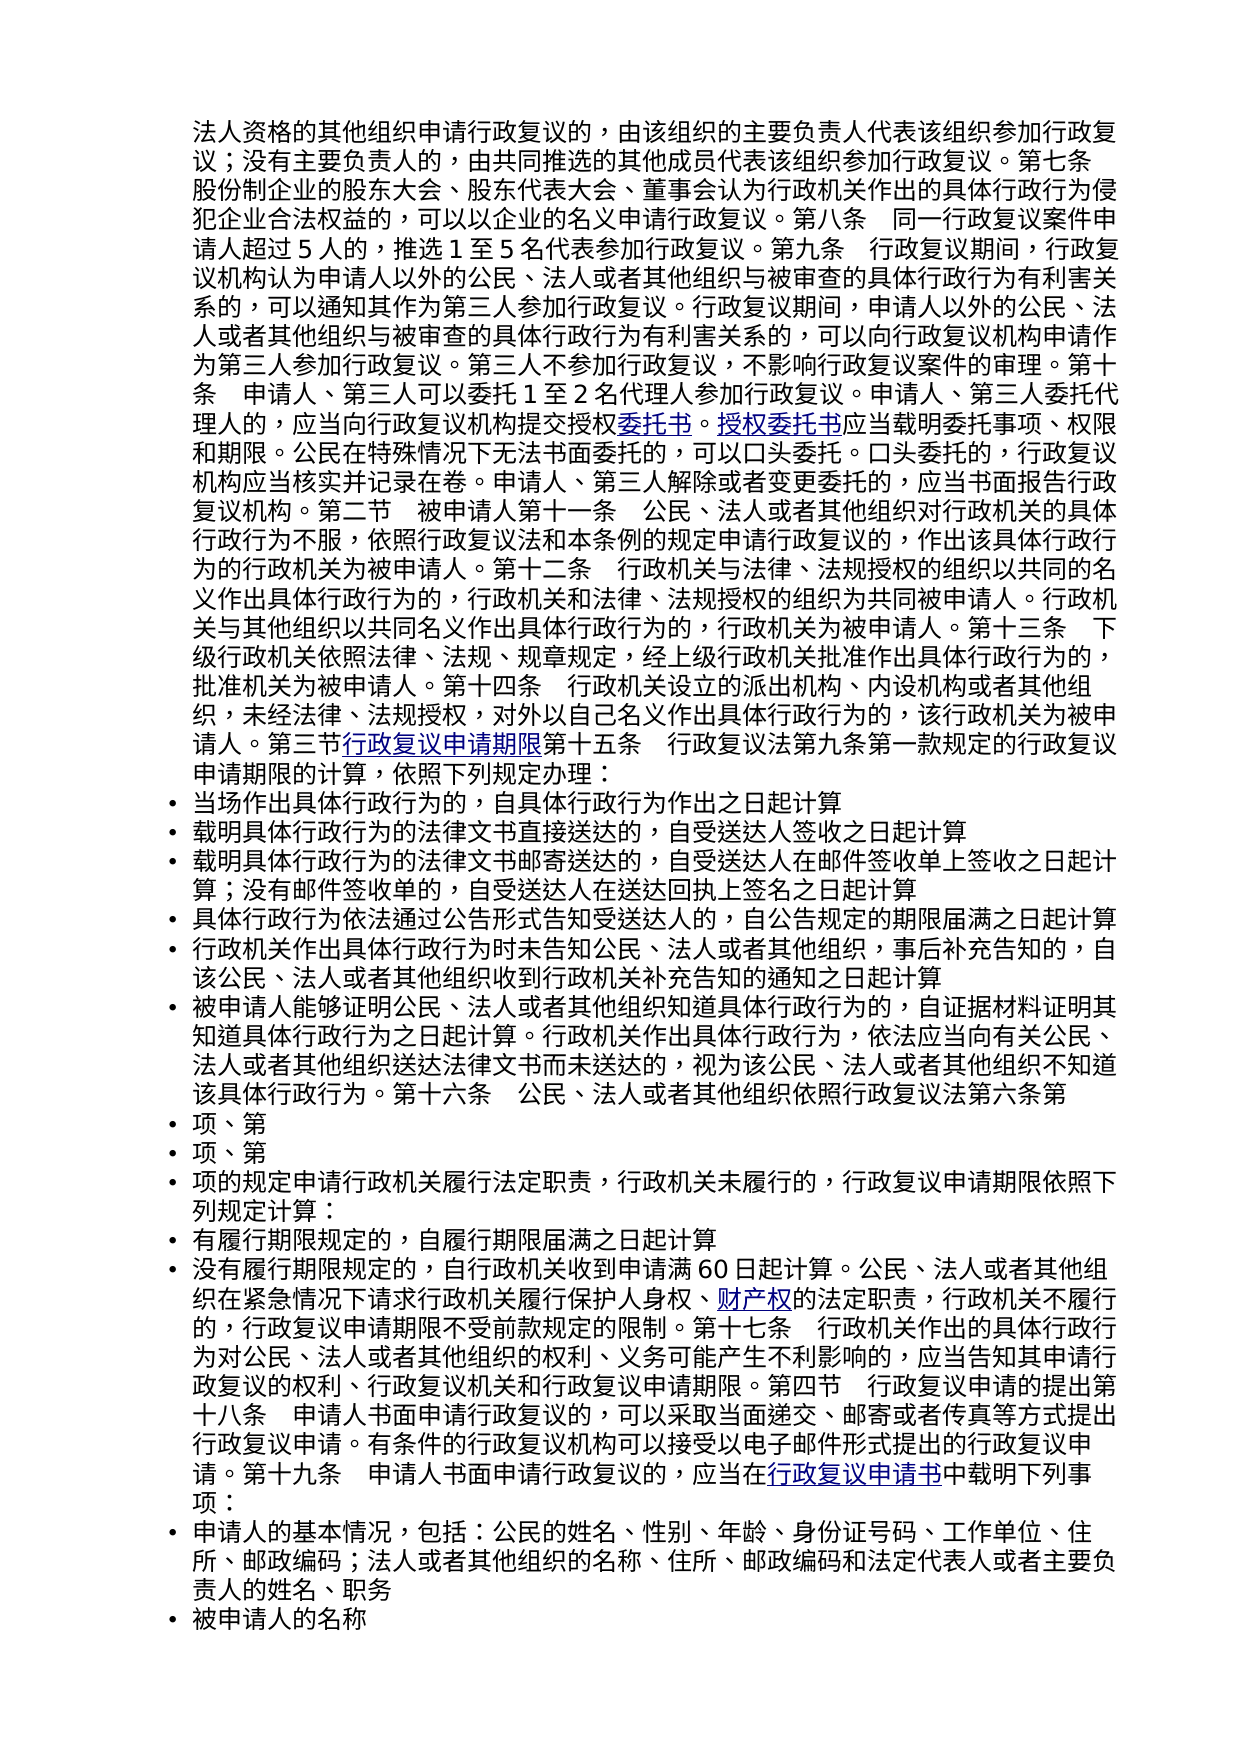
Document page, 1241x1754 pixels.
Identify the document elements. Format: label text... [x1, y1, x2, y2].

list 行政机关作出具体行政行为时未告知公民、法人或者其他组织，事后补充告知的，自该公民、法人或者其他组织收到行政机关补充告知的通知之日起计算 [177, 935, 1122, 993]
list 申请人的基本情况，包括：公民的姓名、性别、年龄、身份证号码、工作单位、住所、邮政编码；法人或者其他组织的名称、住所、邮政编码和法定代表人或者主要负责人的姓名、职务 [177, 1518, 1122, 1606]
list 法人资格的其他组织申请行政复议的，由该组织的主要负责人代表该组织参加行政复议；没有主要负责人的，由共同推选的其他成员代表该组织参加行政复议。第七条 股份制企业的股东大会、股东代表大会、董事会认为行政机关作出的具体行政行为侵犯企业合法权益的，可以以企业的名义申请行政复议。第八条 同一行政复议案件申请人超过5人的，推选1至5名代表参加行政复议。第九条 行政复议期间，行政复议机构认为申请人以外的公民、法人或者其他组织与被审查的具体行政行为有利害关系的，可以通知其作为第三人参加行政复议。行政复议期间，申请人以外的公民、法人或者其他组织与被审查的具体行政行为有利害关系的，可以向行政复议机构申请作为第三人参加行政复议。第三人不参加行政复议，不影响行政复议案件的审理。第十条 申请人、第三人可以委托1至2名代理人参加行政复议。申请人、第三人委托代理人的，应当向行政复议机构提交授权委托书。授权委托书应当载明委托事项、权限和期限。公民在特殊情况下无法书面委托的，可以口头委托。口头委托的，行政复议机构应当核实并记录在卷。申请人、第三人解除或者变更委托的，应当书面报告行政复议机构。第二节 被申请人第十一条 公民、法人或者其他组织对行政机关的具体行政行为不服，依照行政复议法和本条例的规定申请行政复议的，作出该具体行政行为的行政机关为被申请人。第十二条 行政机关与法律、法规授权的组织以共同的名义作出具体行政行为的，行政机关和法律、法规授权的组织为共同被申请人。行政机关与其他组织以共同名义作出具体行政行为的，行政机关为被申请人。第十三条 下级行政机关依照法律、法规、规章规定，经上级行政机关批准作出具体行政行为的，批准机关为被申请人。第十四条 行政机关设立的派出机构、内设机构或者其他组织，未经法律、法规授权，对外以自己名义作出具体行政行为的，该行政机关为被申请人。第三节行政复议申请期限第十五条 行政复议法第九条第一款规定的行政复议申请期限的计算，依照下列规定办理： [177, 118, 1122, 789]
list 被申请人的名称 [177, 1606, 1122, 1635]
list 项的规定申请行政机关履行法定职责，行政机关未履行的，行政复议申请期限依照下列规定计算： [177, 1168, 1122, 1226]
list 当场作出具体行政行为的，自具体行政行为作出之日起计算 [177, 789, 1122, 818]
list 有履行期限规定的，自履行期限届满之日起计算 [177, 1226, 1122, 1256]
list 具体行政行为依法通过公告形式告知受送达人的，自公告规定的期限届满之日起计算 [177, 906, 1122, 935]
list 载明具体行政行为的法律文书直接送达的，自受送达人签收之日起计算 [177, 818, 1122, 847]
list 项、第 [177, 1139, 1122, 1168]
list 被申请人能够证明公民、法人或者其他组织知道具体行政行为的，自证据材料证明其知道具体行政行为之日起计算。行政机关作出具体行政行为，依法应当向有关公民、法人或者其他组织送达法律文书而未送达的，视为该公民、法人或者其他组织不知道该具体行政行为。第十六条 公民、法人或者其他组织依照行政复议法第六条第 [177, 993, 1122, 1110]
list 没有履行期限规定的，自行政机关收到申请满60日起计算。公民、法人或者其他组织在紧急情况下请求行政机关履行保护人身权、财产权的法定职责，行政机关不履行的，行政复议申请期限不受前款规定的限制。第十七条 行政机关作出的具体行政行为对公民、法人或者其他组织的权利、义务可能产生不利影响的，应当告知其申请行政复议的权利、行政复议机关和行政复议申请期限。第四节 行政复议申请的提出第十八条 申请人书面申请行政复议的，可以采取当面递交、邮寄或者传真等方式提出行政复议申请。有条件的行政复议机构可以接受以电子邮件形式提出的行政复议申请。第十九条 申请人书面申请行政复议的，应当在行政复议申请书中载明下列事项： [177, 1256, 1122, 1518]
list 项、第 [177, 1110, 1122, 1139]
list 载明具体行政行为的法律文书邮寄送达的，自受送达人在邮件签收单上签收之日起计算；没有邮件签收单的，自受送达人在送达回执上签名之日起计算 [177, 847, 1122, 906]
